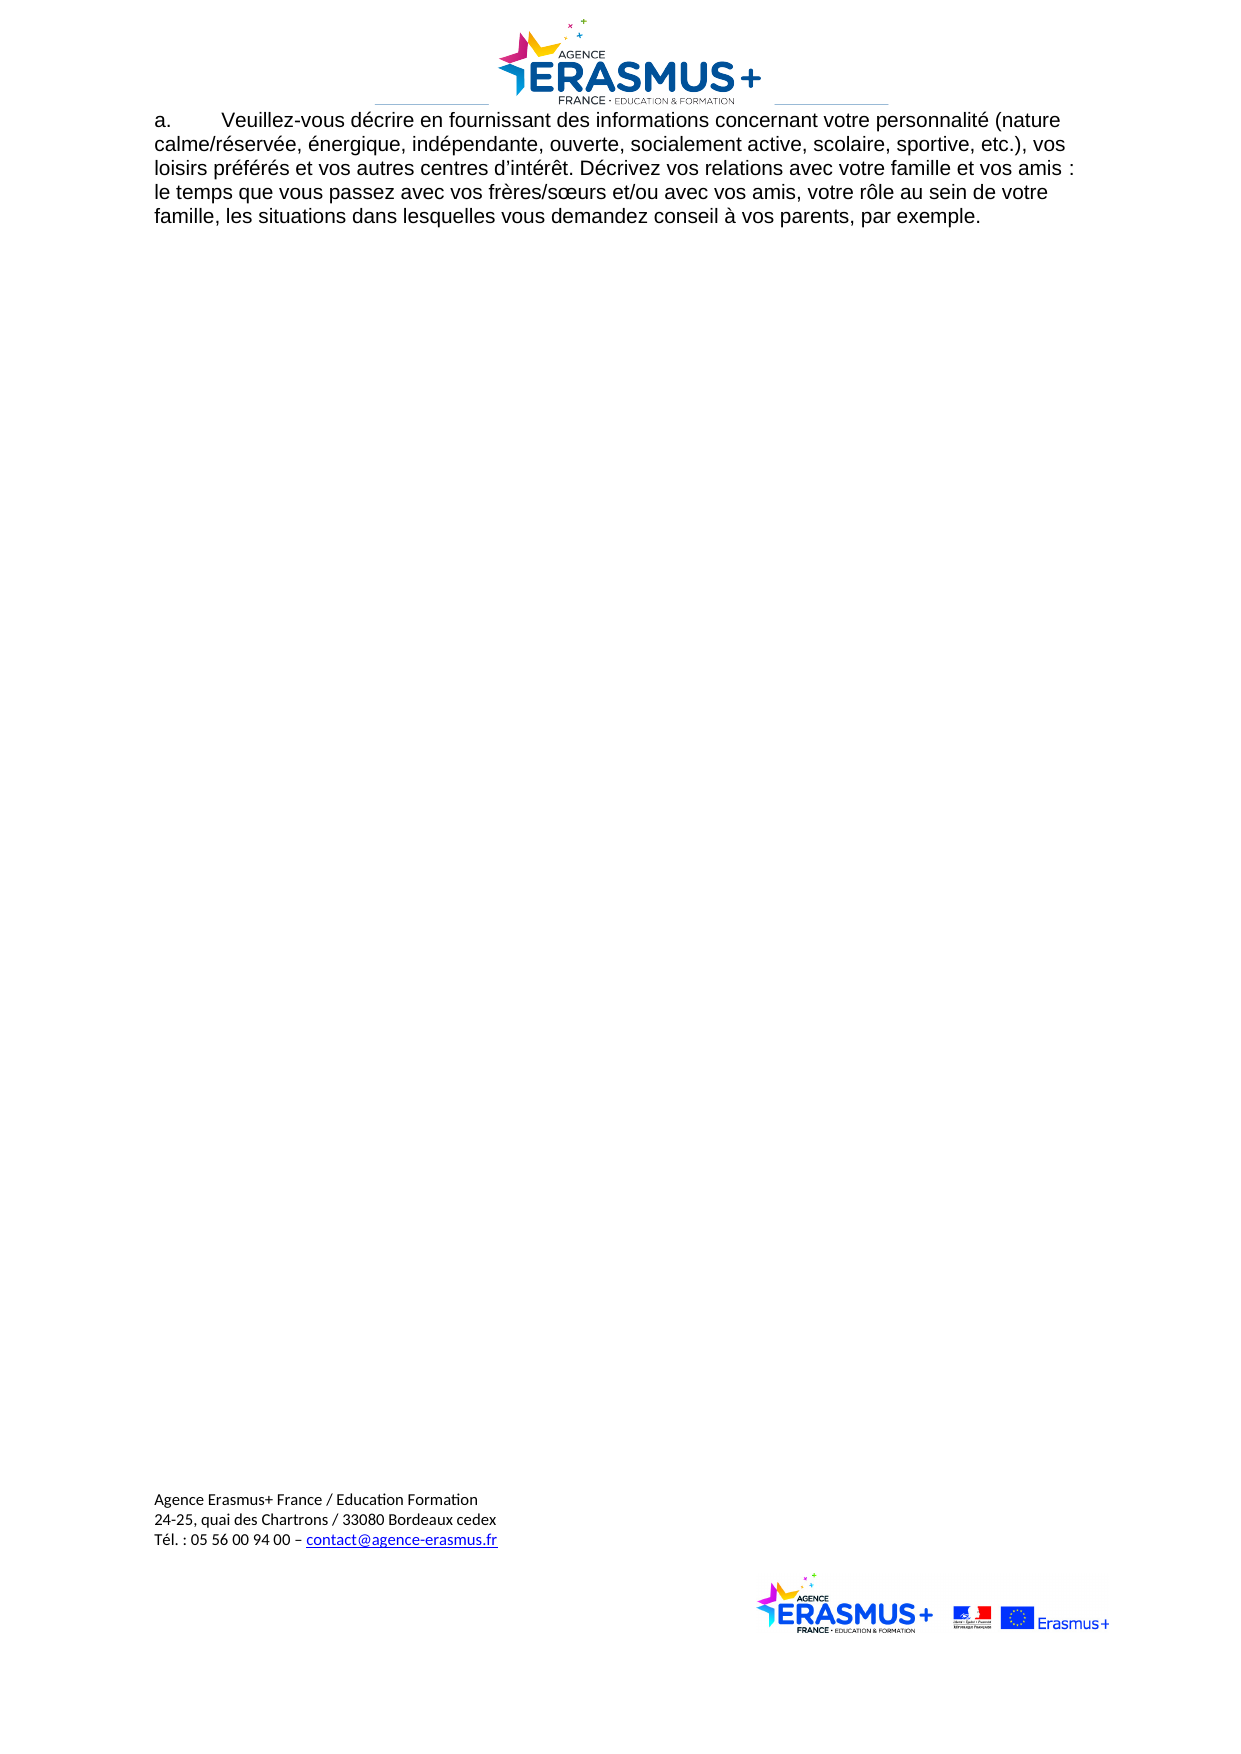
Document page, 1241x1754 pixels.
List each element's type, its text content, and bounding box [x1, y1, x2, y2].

picture [371, 19, 892, 108]
picture [756, 1573, 1109, 1633]
list Veuillez-vous décrire en fournissant des informations concernant votre personnalité (nature calme/réservée, énergique, indépendante, ouverte, socialement active, scolaire, sportive, etc.), vos loisirs préférés et vos autres centres d’intérêt. Décrivez vos relations avec votre famille et vos amis : le temps que vous passez avec vos frères/sœurs et/ou avec vos amis, votre rôle au sein de votre famille, les situations dans lesquelles vous demandez conseil à vos parents, par exemple. [154, 108, 1093, 227]
